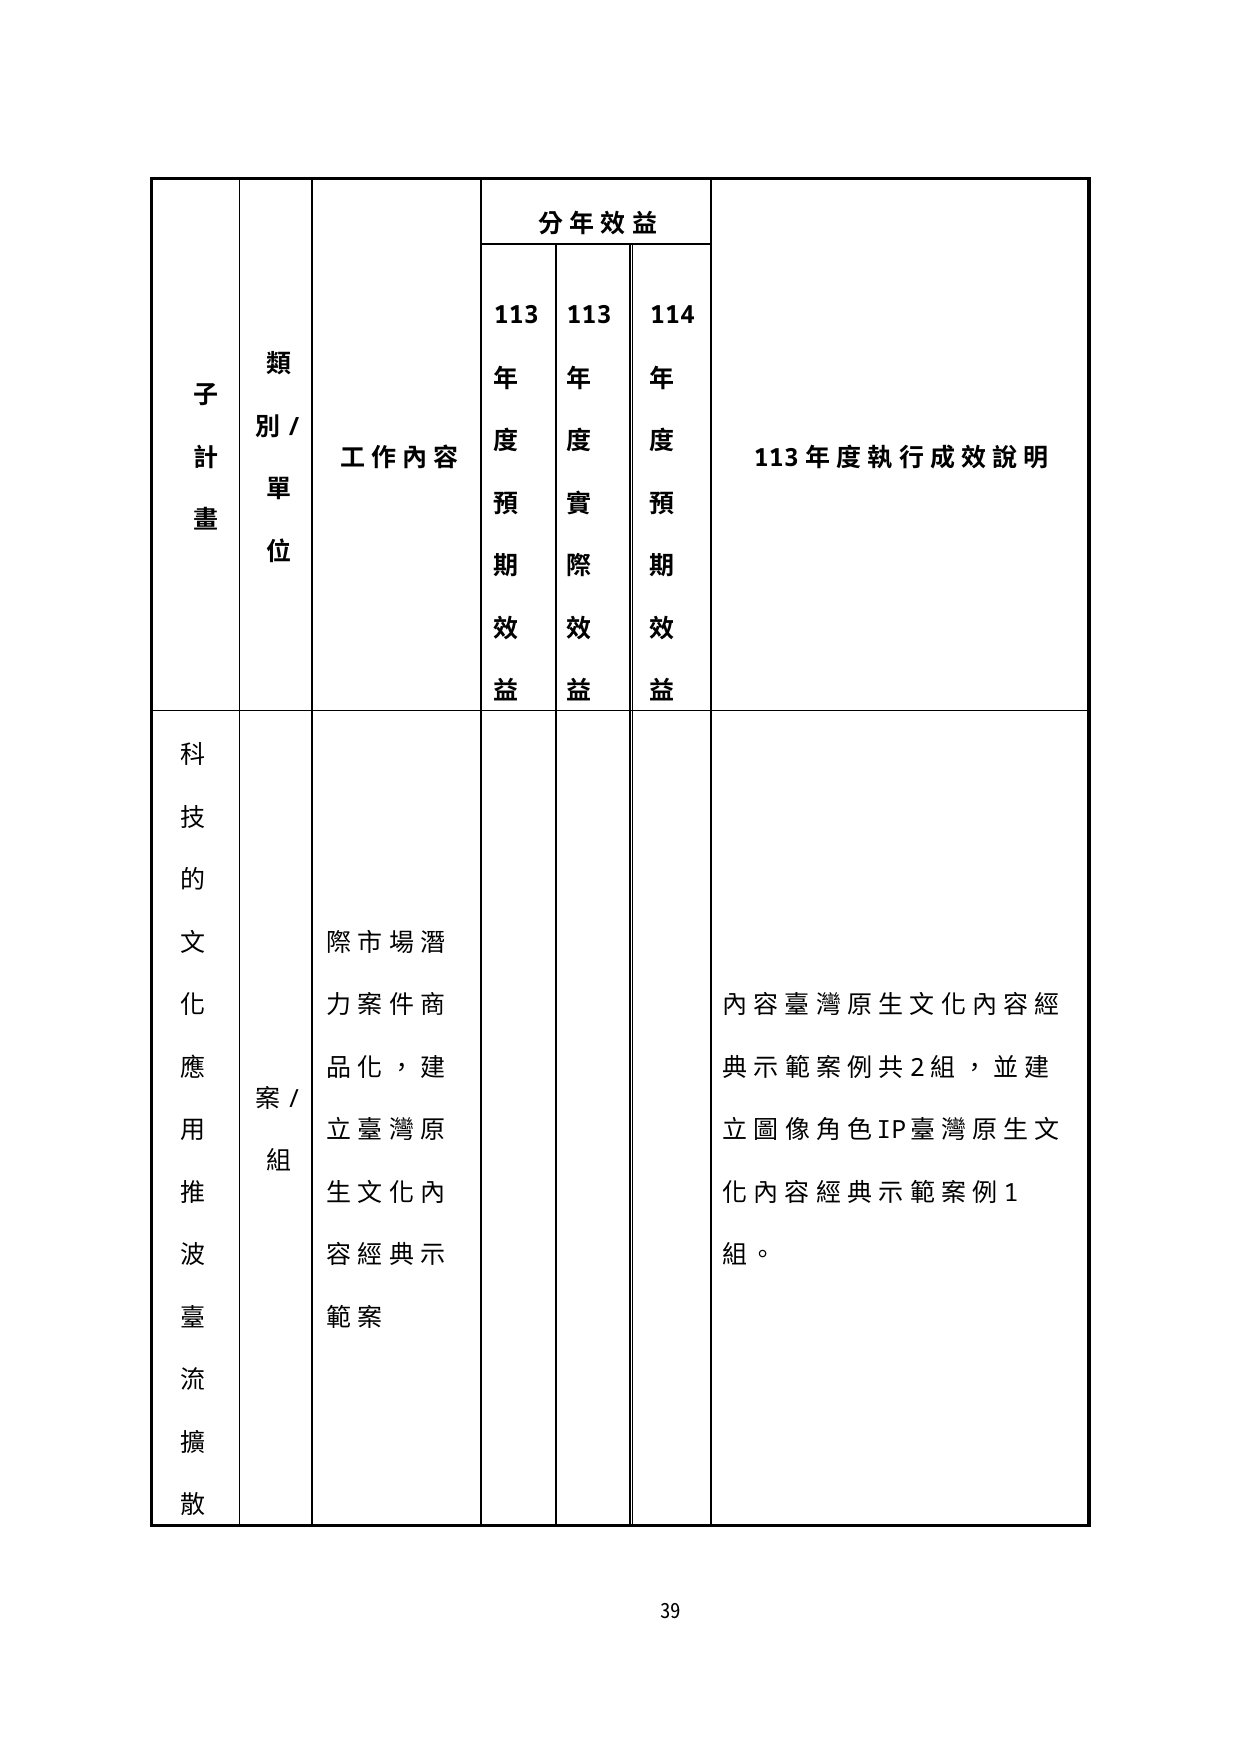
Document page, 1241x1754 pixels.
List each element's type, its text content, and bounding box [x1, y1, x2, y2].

table_header 113年度執行成效說明 [712, 180, 1087, 709]
table_cell [482, 711, 555, 1523]
table_cell 科技的文化應用推波臺流擴散 [153, 711, 239, 1523]
table_cell 案/組 [240, 711, 311, 1523]
table_cell 內容臺灣原生文化內容經典示範案例共2組，並建立圖像角色IP臺灣原生文化內容經典示範案例1組。 [712, 711, 1087, 1523]
table_header 類別/單位 [240, 180, 311, 709]
table_header 子計畫 [153, 180, 239, 709]
table_header 分年效益 [482, 180, 710, 243]
table_cell 113年度預期效益 [482, 245, 555, 709]
table_cell [557, 711, 629, 1523]
table_cell 際市場潛力案件商品化，建立臺灣原生文化內容經典示範案 [313, 711, 480, 1523]
table_cell 113年度實際效益 [557, 245, 629, 709]
table_cell 114年度預期效益 [633, 245, 710, 709]
table_cell [633, 711, 710, 1523]
table_header 工作內容 [313, 180, 480, 709]
